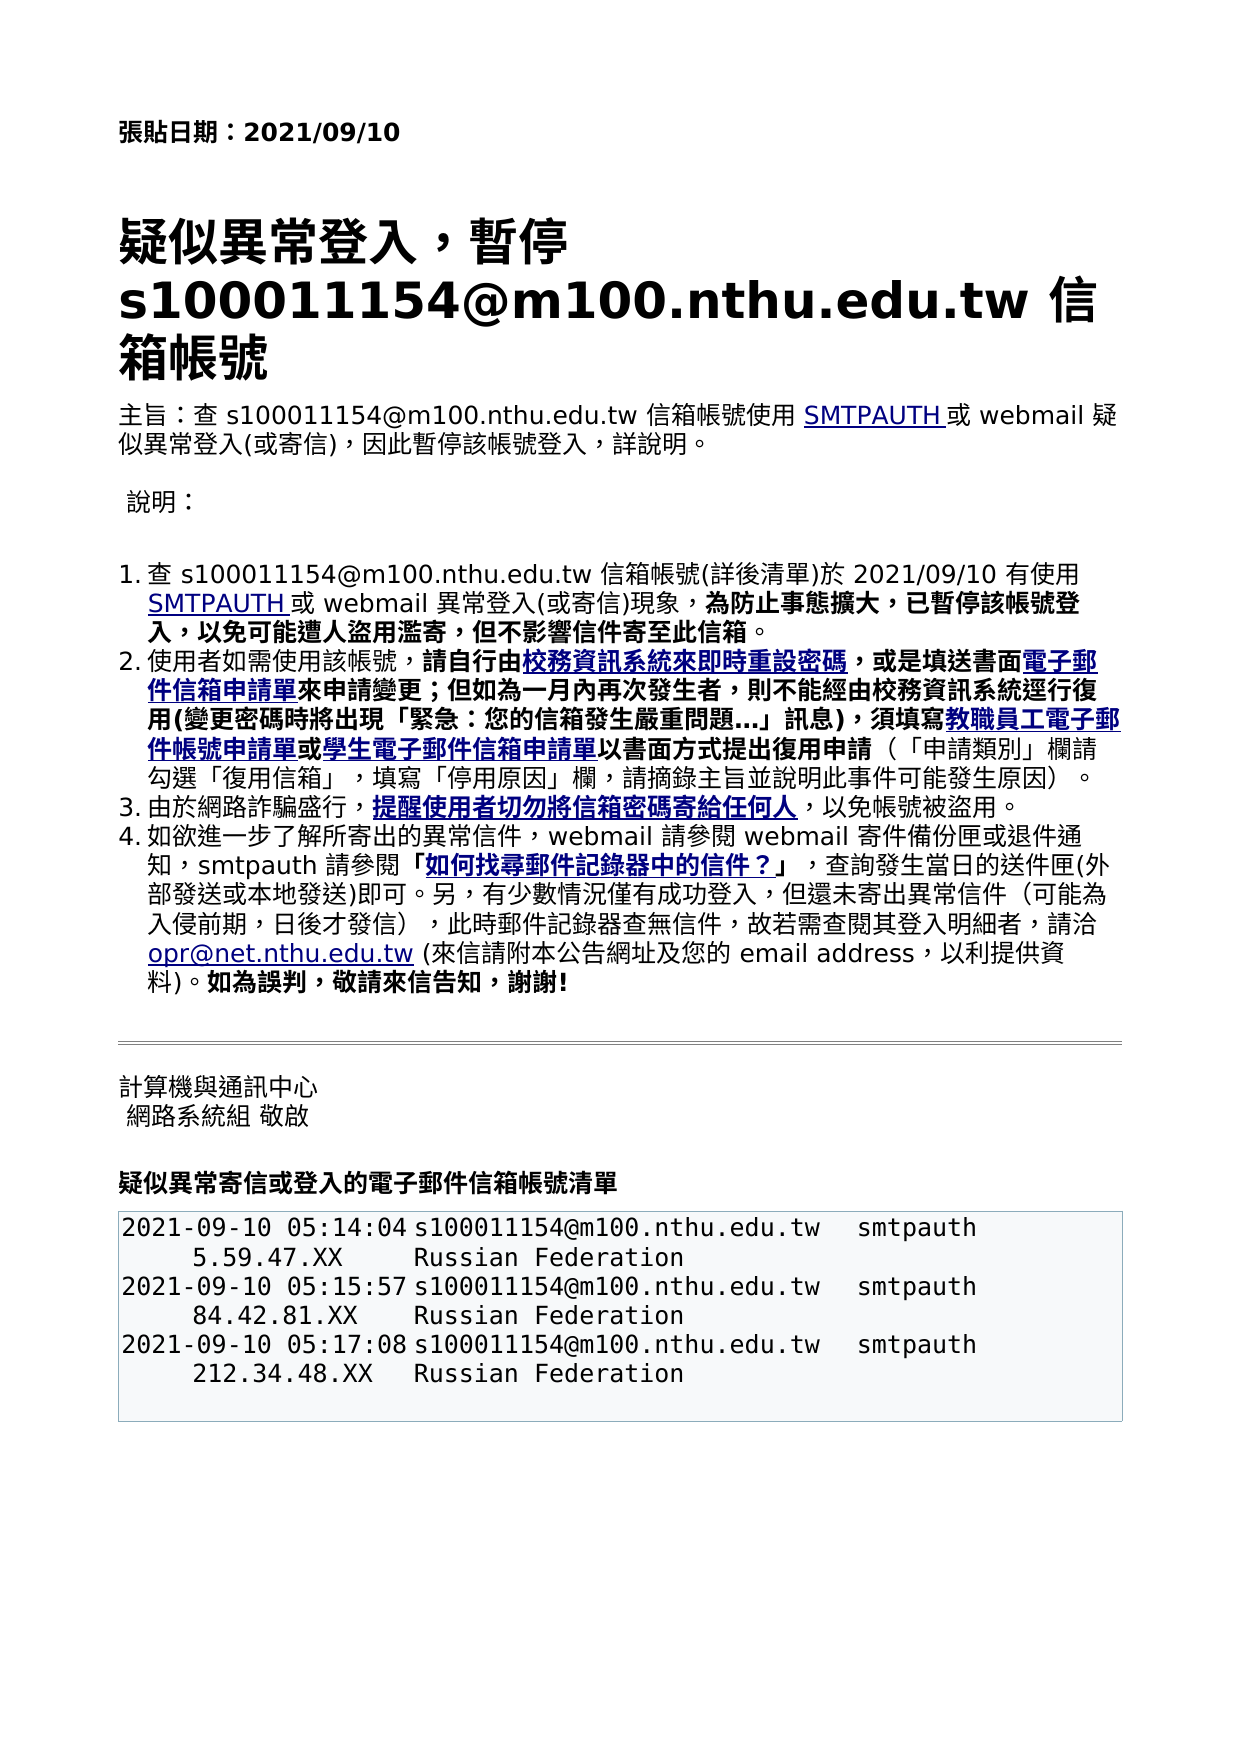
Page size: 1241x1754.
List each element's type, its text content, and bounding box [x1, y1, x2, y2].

subtitle 疑似異常登入，暫停 s100011154@m100.nthu.edu.tw 信箱帳號 [118, 214, 1122, 389]
text 計算機與通訊中心 網路系統組 敬啟 [118, 1073, 1122, 1131]
list 如欲進一步了解所寄出的異常信件，webmail 請參閱 webmail 寄件備份匣或退件通知，smtpauth 請參閱「如何找尋郵件記錄器中的信件？」，查詢發生當日的送件匣(外部發送或本地發送)即可。另，有少數情況僅有成功登入，但還未寄出異常信件（可能為入侵前期，日後才發信），此時郵件記錄器查無信件，故若需查閱其登入明細者，請洽 opr@net.nthu.edu.tw (來信請附本公告網址及您的 email address，以利提供資料)。如為誤判，敬請來信告知，謝謝! [118, 822, 1122, 997]
text 主旨：查 s100011154@m100.nthu.edu.tw 信箱帳號使用 SMTPAUTH或 webmail 疑似異常登入(或寄信)，因此暫停該帳號登入，詳說明。 說明： [118, 401, 1122, 518]
text 2021-09-10 05:14:04 s100011154@m100.nthu.edu.tw smtpauth 5.59.47.XX Russian Federation 2021-09-10 05:15:57 s100011154@m100.nthu.edu.tw smtpauth 84.42.81.XX Russian Federation 2021-09-10 05:17:08 s100011154@m100.nthu.edu.tw smtpauth 212.34.48.XX Russian Federation [119, 1212, 1122, 1421]
subtitle 疑似異常寄信或登入的電子郵件信箱帳號清單 [118, 1169, 1122, 1198]
list 由於網路詐騙盛行，提醒使用者切勿將信箱密碼寄給任何人，以免帳號被盜用。 [118, 793, 1122, 822]
text 張貼日期：2021/09/10 [118, 118, 1122, 176]
list 使用者如需使用該帳號，請自行由校務資訊系統來即時重設密碼，或是填送書面電子郵件信箱申請單來申請變更；但如為一月內再次發生者，則不能經由校務資訊系統逕行復用(變更密碼時將出現「緊急：您的信箱發生嚴重問題…」訊息)，須填寫教職員工電子郵件帳號申請單或學生電子郵件信箱申請單以書面方式提出復用申請（「申請類別」欄請勾選「復用信箱」，填寫「停用原因」欄，請摘錄主旨並說明此事件可能發生原因）。 [118, 647, 1122, 793]
list 查 s100011154@m100.nthu.edu.tw 信箱帳號(詳後清單)於 2021/09/10 有使用 SMTPAUTH或 webmail 異常登入(或寄信)現象，為防止事態擴大，已暫停該帳號登入，以免可能遭人盜用濫寄，但不影響信件寄至此信箱。 [118, 560, 1122, 647]
